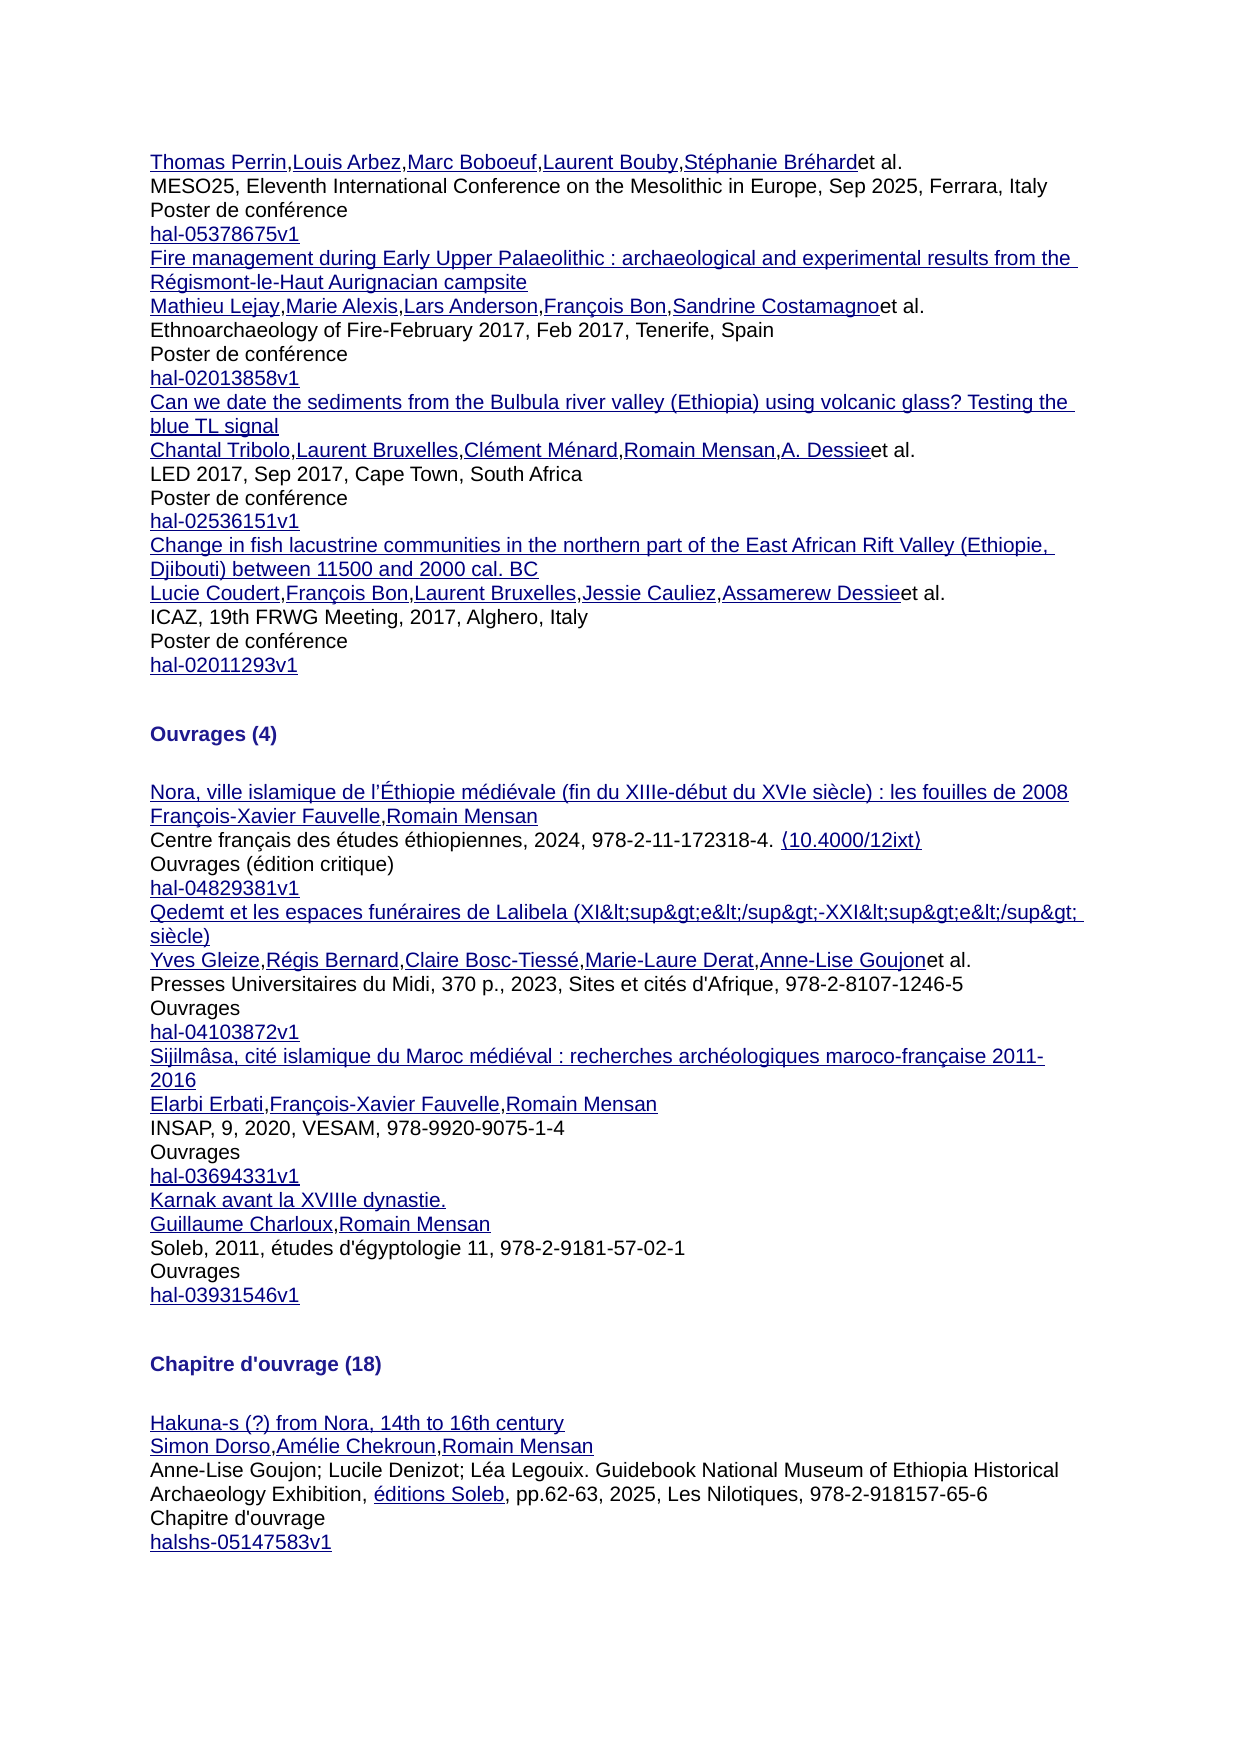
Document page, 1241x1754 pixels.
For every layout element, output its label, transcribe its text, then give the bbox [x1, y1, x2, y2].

table_header Thomas Perrin,Louis Arbez,Marc Boboeuf,Laurent Bouby,Stéphanie Bréhardet al. MESO25, Eleventh International Conference on the Mesolithic in Europe, Sep 2025, Ferrara, Italy Poster de conférence hal-05378675v1 [150, 150, 1090, 246]
table_cell Can we date the sediments from the Bulbula river valley (Ethiopia) using volcanic glass? Testing the blue TL signal Chantal Tribolo,Laurent Bruxelles,Clément Ménard,Romain Mensan,A. Dessieet al. LED 2017, Sep 2017, Cape Town, South Africa Poster de conférence hal-02536151v1 [150, 390, 1090, 533]
table_cell Sijilmâsa, cité islamique du Maroc médiéval : recherches archéologiques maroco-française 2011-2016 Elarbi Erbati,François-Xavier Fauvelle,Romain Mensan INSAP, 9, 2020, VESAM, 978-9920-9075-1-4 Ouvrages hal-03694331v1 [150, 1044, 1090, 1187]
table_header Nora, ville islamique de l’Éthiopie médiévale (fin du XIIIe-début du XVIe siècle) : les fouilles de 2008 François-Xavier Fauvelle,Romain Mensan Centre français des études éthiopiennes, 2024, 978-2-11-172318-4. ⟨10.4000/12ixt⟩ Ouvrages (édition critique) hal-04829381v1 [150, 780, 1090, 900]
table_cell Change in fish lacustrine communities in the northern part of the East African Rift Valley (Ethiopie, Djibouti) between 11500 and 2000 cal. BC Lucie Coudert,François Bon,Laurent Bruxelles,Jessie Cauliez,Assamerew Dessieet al. ICAZ, 19th FRWG Meeting, 2017, Alghero, Italy Poster de conférence hal-02011293v1 [150, 533, 1090, 677]
subtitle Chapitre d'ouvrage (18) [150, 1352, 1090, 1376]
subtitle Ouvrages (4) [150, 722, 1090, 746]
table_header Hakuna-s (?) from Nora, 14th to 16th century Simon Dorso,Amélie Chekroun,Romain Mensan Anne-Lise Goujon; Lucile Denizot; Léa Legouix. Guidebook National Museum of Ethiopia Historical Archaeology Exhibition, éditions Soleb, pp.62-63, 2025, Les Nilotiques, 978-2-918157-65-6 Chapitre d'ouvrage halshs-05147583v1 [150, 1410, 1090, 1554]
table_cell Fire management during Early Upper Palaeolithic : archaeological and experimental results from the Régismont-le-Haut Aurignacian campsite Mathieu Lejay,Marie Alexis,Lars Anderson,François Bon,Sandrine Costamagnoet al. Ethnoarchaeology of Fire-February 2017, Feb 2017, Tenerife, Spain Poster de conférence hal-02013858v1 [150, 246, 1090, 389]
table_cell Qedemt et les espaces funéraires de Lalibela (XI&lt;sup&gt;e&lt;/sup&gt;-XXI&lt;sup&gt;e&lt;/sup&gt; siècle) Yves Gleize,Régis Bernard,Claire Bosc-Tiessé,Marie-Laure Derat,Anne-Lise Goujonet al. Presses Universitaires du Midi, 370 p., 2023, Sites et cités d'Afrique, 978-2-8107-1246-5 Ouvrages hal-04103872v1 [150, 900, 1090, 1044]
table_cell Karnak avant la XVIIIe dynastie. Guillaume Charloux,Romain Mensan Soleb, 2011, études d'égyptologie 11, 978-2-9181-57-02-1 Ouvrages hal-03931546v1 [150, 1188, 1090, 1307]
